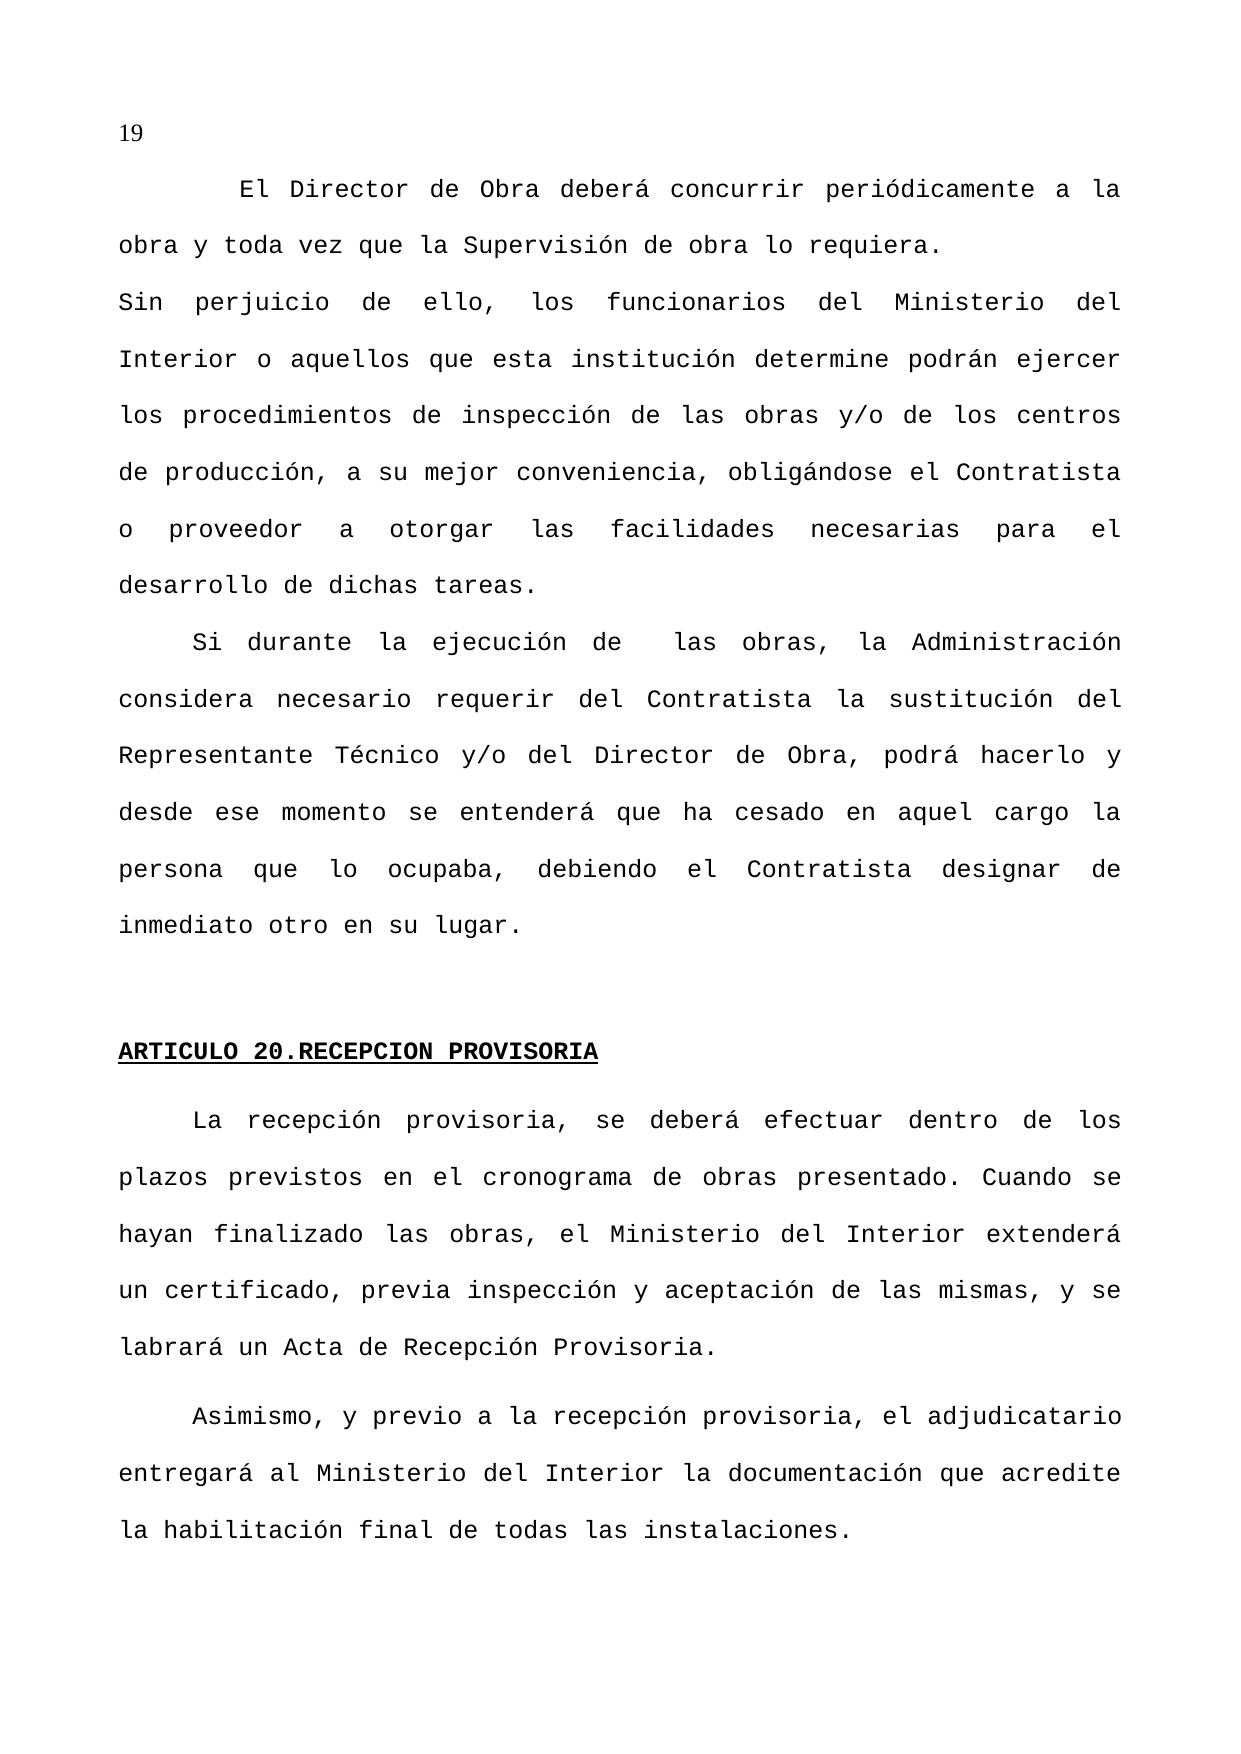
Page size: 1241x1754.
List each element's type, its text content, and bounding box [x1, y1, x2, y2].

text Sin perjuicio de ello, los funcionarios del Ministerio del Interior o aquellos que esta institución determine podrán ejercer los procedimientos de inspección de las obras y/o de los centros de producción, a su mejor conveniencia, obligándose el Contratista o proveedor a otorgar las facilidades necesarias para el desarrollo de dichas tareas. [118, 290, 1122, 601]
text Asimismo, y previo a la recepción provisoria, el adjudicatario entregará al Ministerio del Interior la documentación que acredite la habilitación final de todas las instalaciones. [118, 1404, 1122, 1546]
text ARTICULO 20.RECEPCION PROVISORIA [118, 1039, 1122, 1067]
text El Director de Obra deberá concurrir periódicamente a la obra y toda vez que la Supervisión de obra lo requiera. [118, 176, 1122, 261]
text La recepción provisoria, se deberá efectuar dentro de los plazos previstos en el cronograma de obras presentado. Cuando se hayan finalizado las obras, el Ministerio del Interior extenderá un certificado, previa inspección y aceptación de las mismas, y se labrará un Acta de Recepción Provisoria. [118, 1108, 1122, 1363]
text Si durante la ejecución de las obras, la Administración considera necesario requerir del Contratista la sustitución del Representante Técnico y/o del Director de Obra, podrá hacerlo y desde ese momento se entenderá que ha cesado en aquel cargo la persona que lo ocupaba, debiendo el Contratista designar de inmediato otro en su lugar. [118, 630, 1122, 941]
